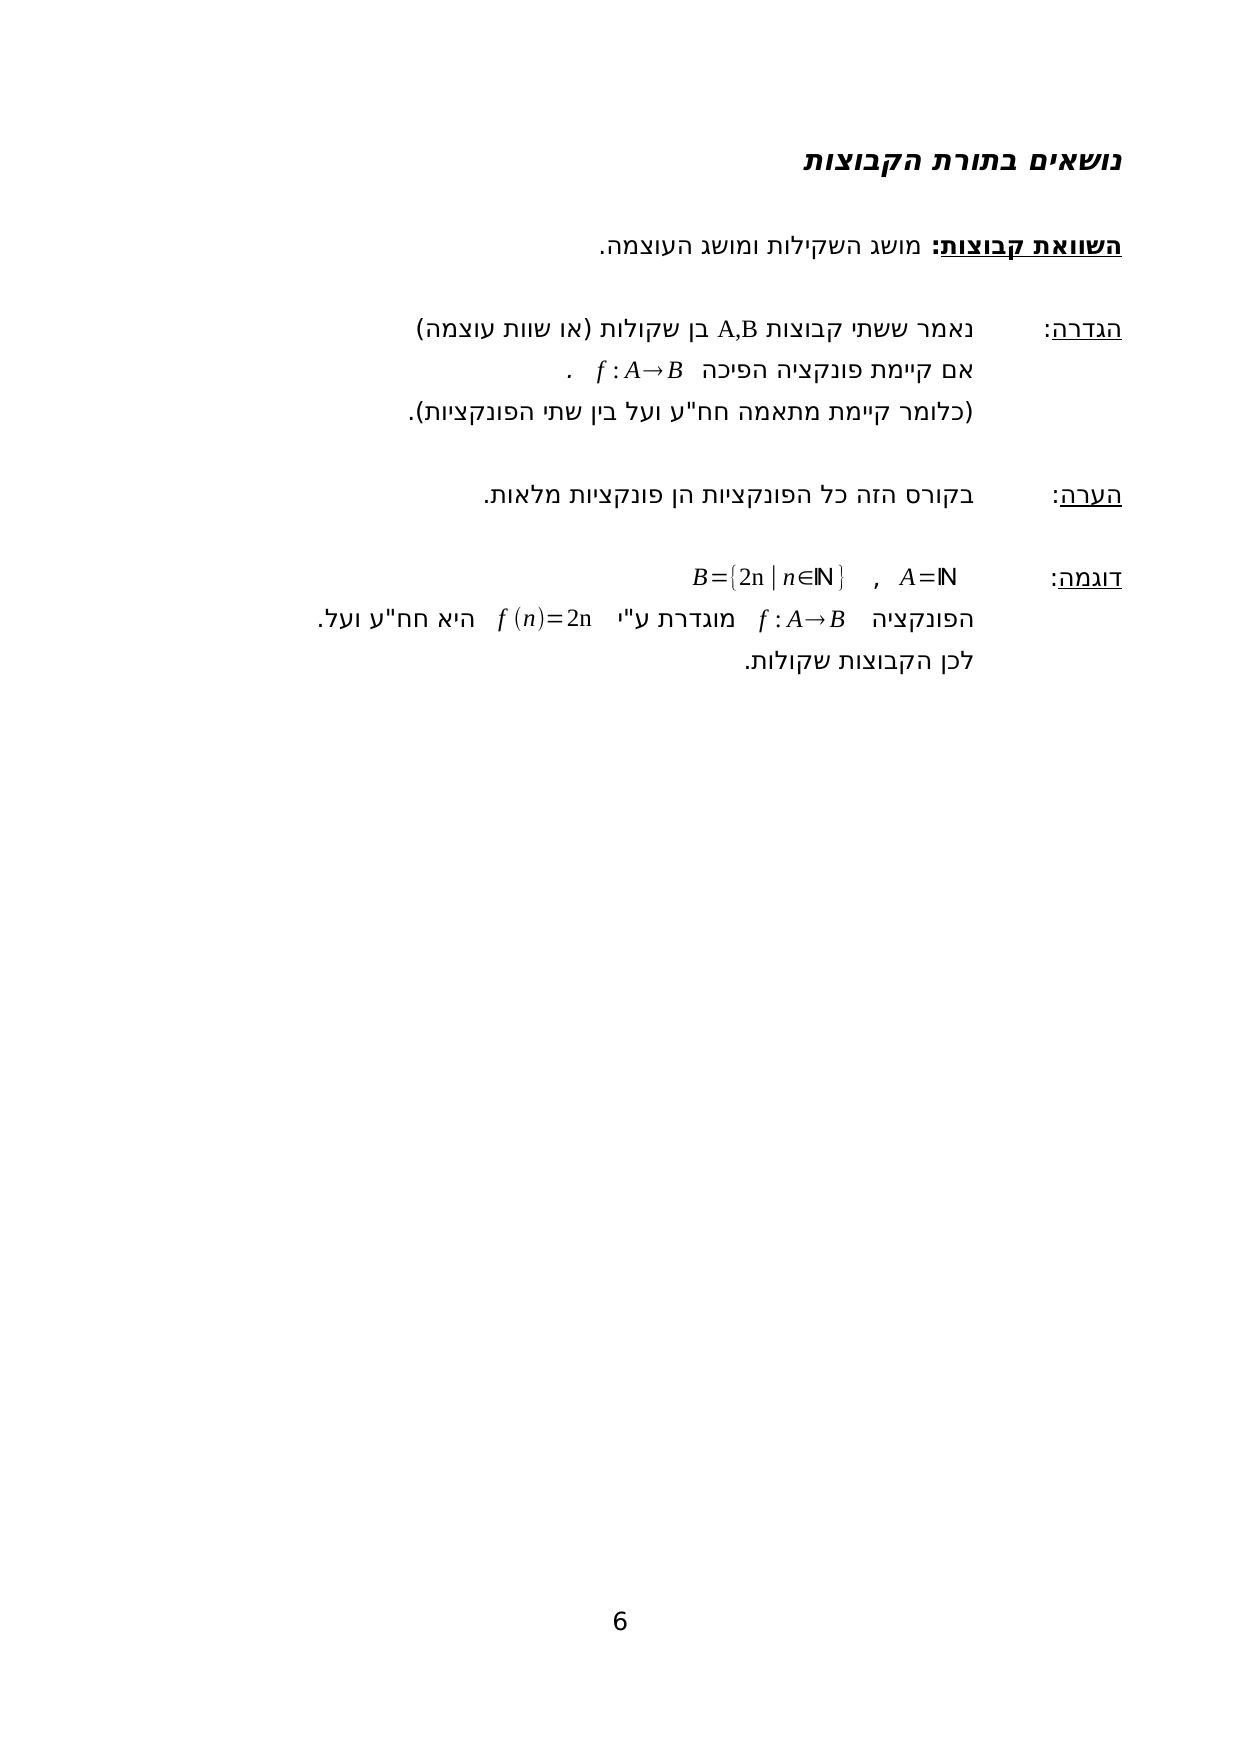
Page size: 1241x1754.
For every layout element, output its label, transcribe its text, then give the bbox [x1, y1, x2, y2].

text הגדרה: נאמר ששתי קבוצות A,B בן שקולות (או שוות עוצמה) [118, 314, 1122, 343]
text לכן הקבוצות שקולות. [118, 646, 974, 676]
text השוואת קבוצות: מושג השקילות ומושג העוצמה. [118, 231, 1122, 260]
text דוגמה: , [118, 563, 1122, 592]
text הפונקציה מוגדרת ע"י היא חח"ע ועל. [118, 605, 974, 634]
text אם קיימת פונקציה הפיכה. [118, 356, 974, 385]
text (כלומר קיימת מתאמה חח"ע ועל בין שתי הפונקציות). [118, 397, 974, 426]
subtitle נושאים בתורת הקבוצות [118, 143, 1122, 177]
text הערה: בקורס הזה כל הפונקציות הן פונקציות מלאות. [118, 480, 1122, 509]
